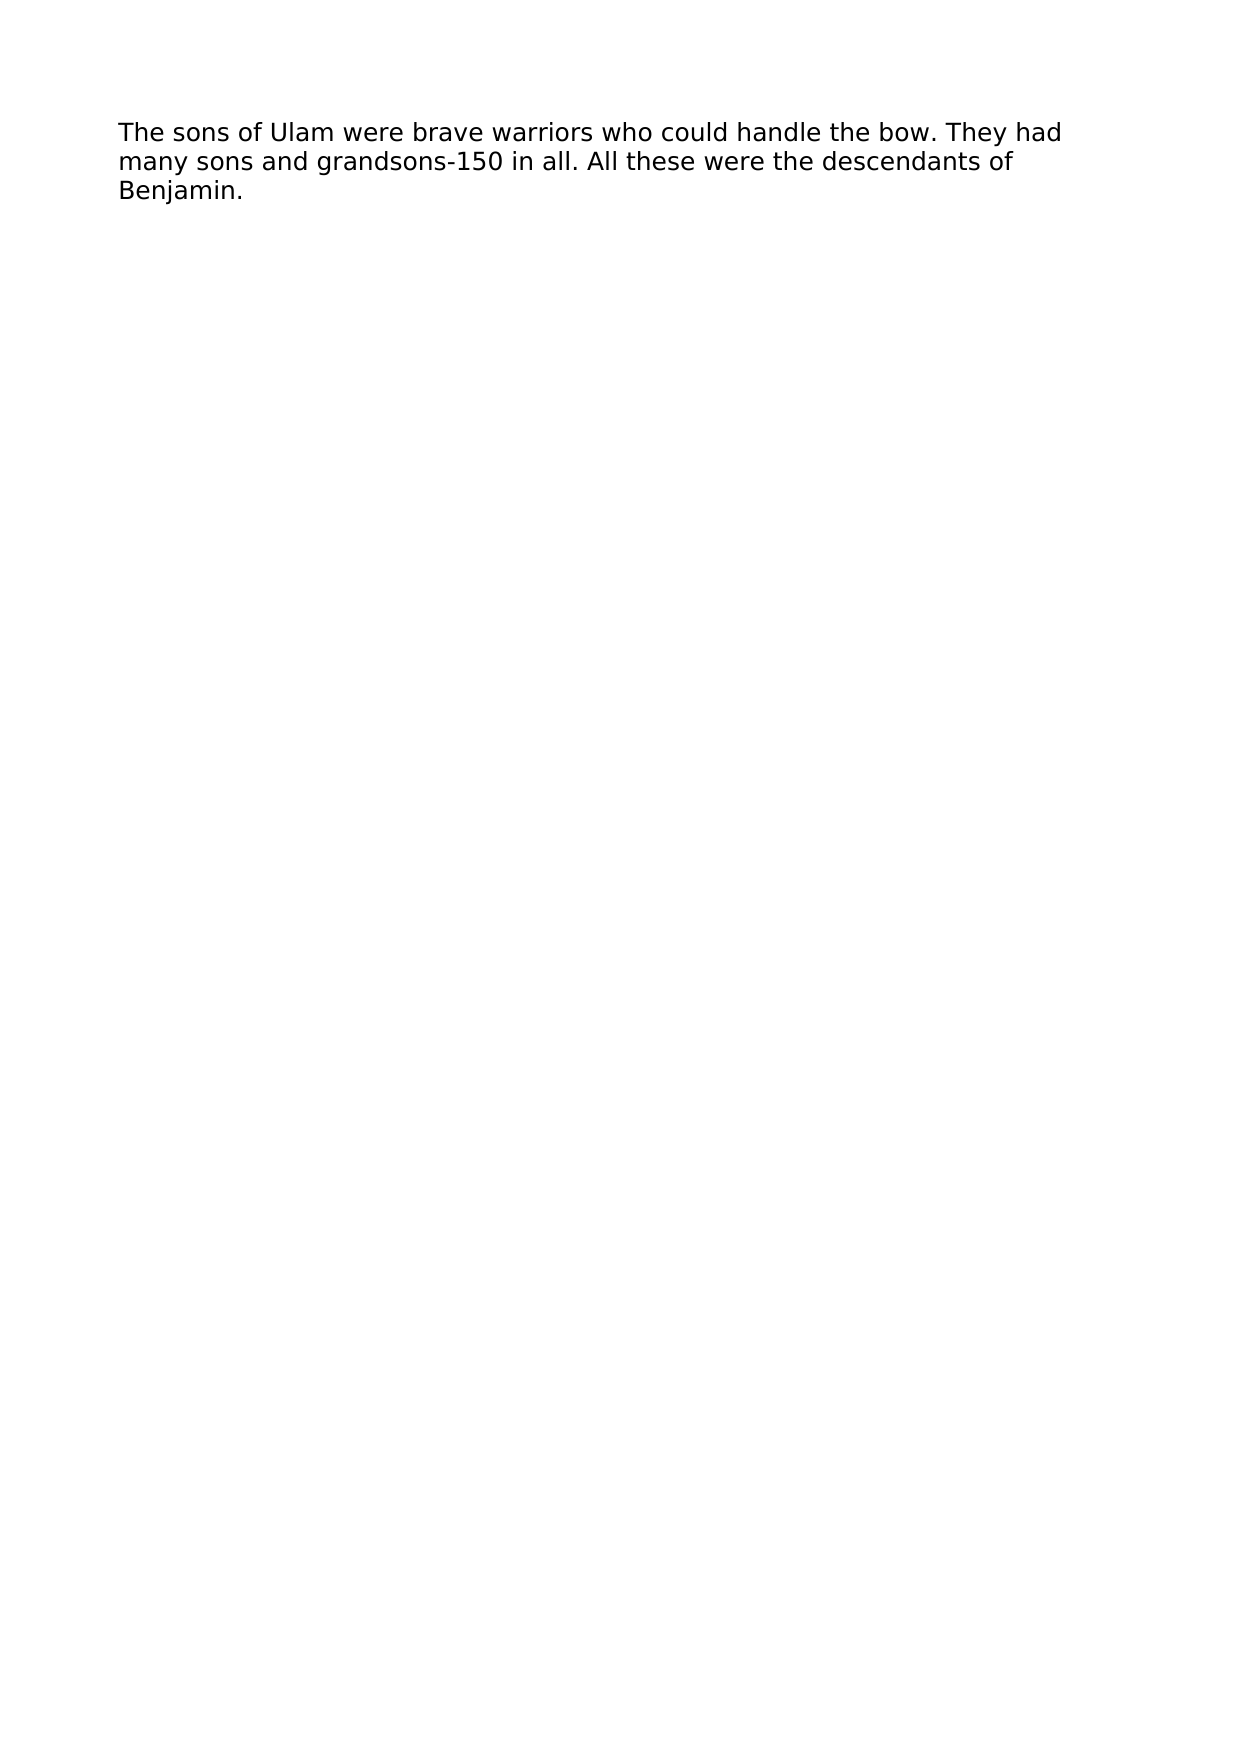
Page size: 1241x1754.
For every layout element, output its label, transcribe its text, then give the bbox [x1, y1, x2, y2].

text The sons of Ulam were brave warriors who could handle the bow. They had many sons and grandsons-150 in all. All these were the descendants of Benjamin. [118, 118, 1122, 206]
